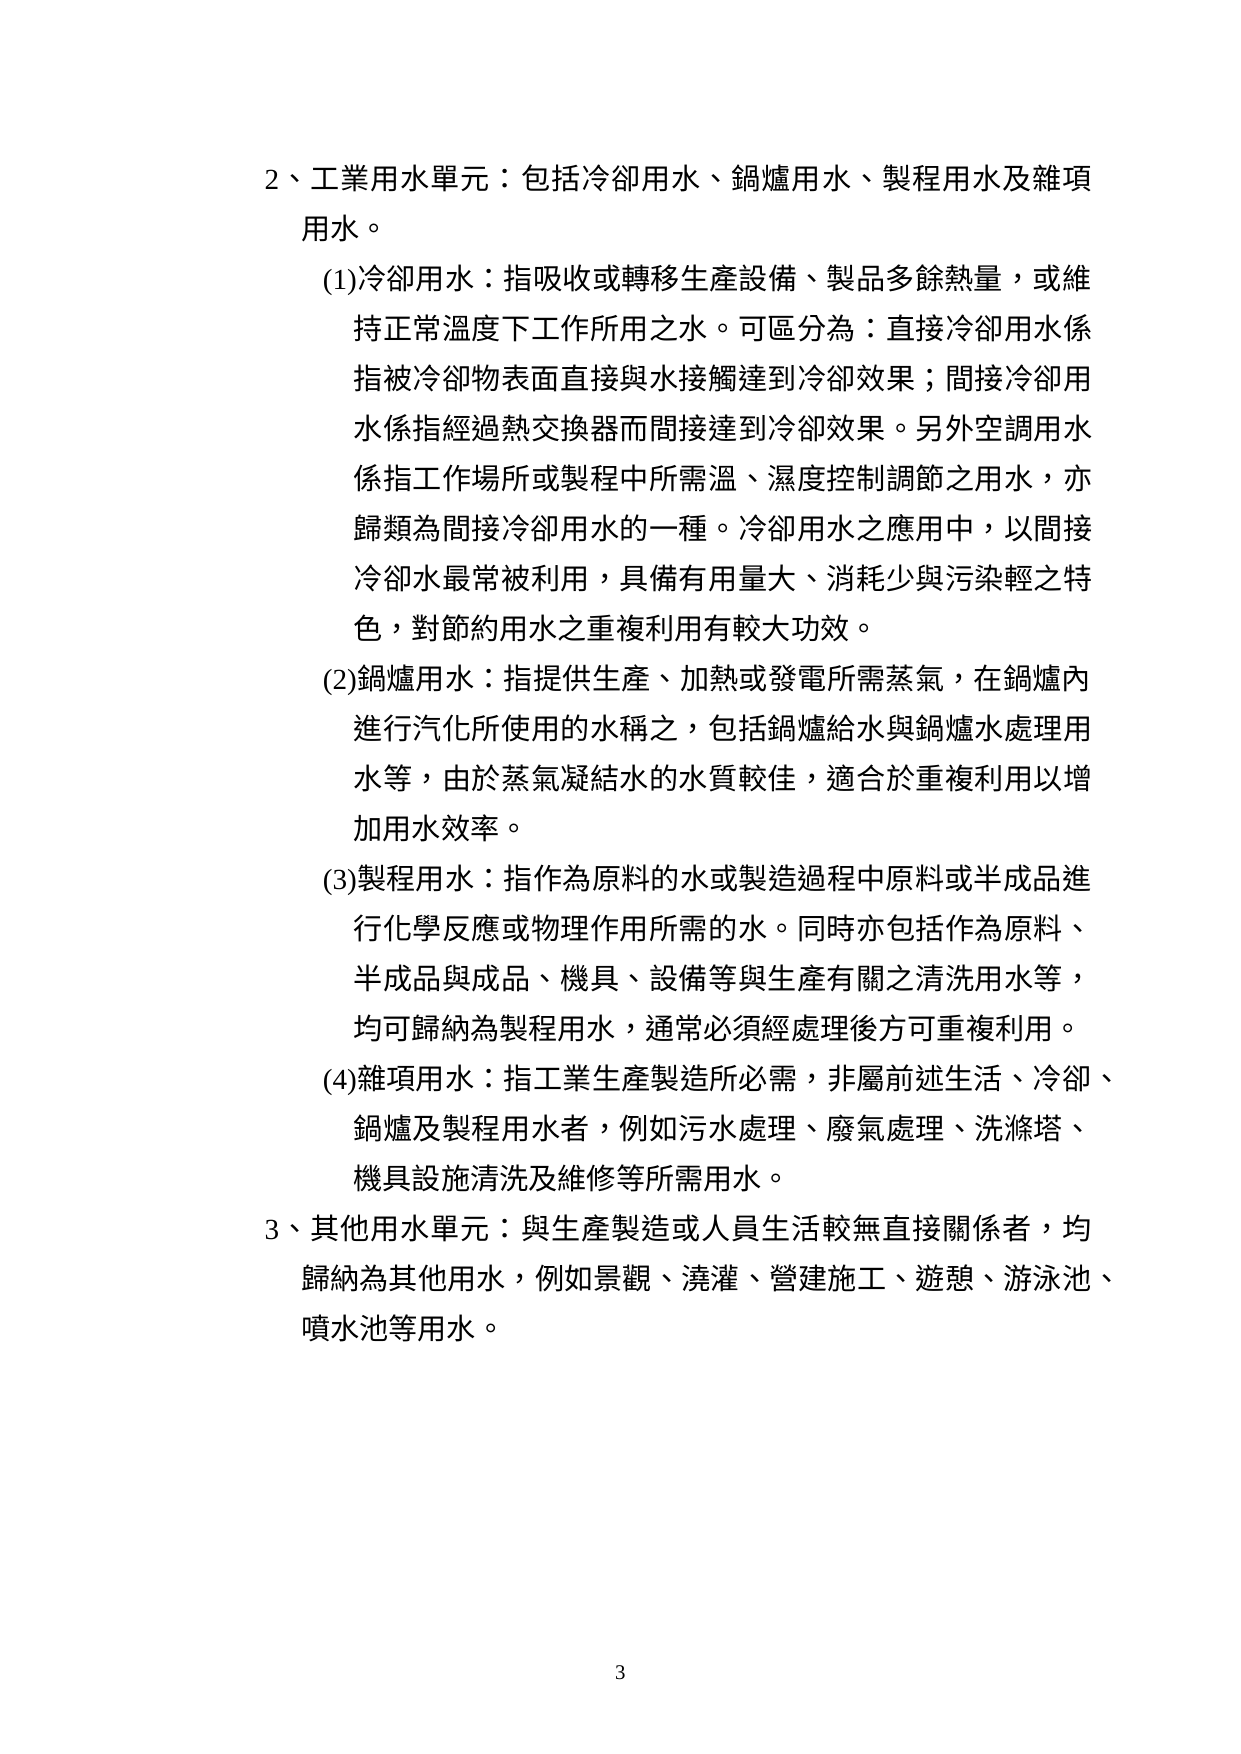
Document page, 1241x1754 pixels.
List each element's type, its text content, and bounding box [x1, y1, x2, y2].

text 3、其他用水單元：與生產製造或人員生活較無直接關係者，均歸納為其他用水，例如景觀、澆灌、營建施工、遊憩、游泳池、噴水池等用水。 [264, 1198, 1092, 1348]
text 2、工業用水單元：包括冷卻用水、鍋爐用水、製程用水及雜項用水。 [264, 148, 1092, 248]
text (4)雜項用水：指工業生產製造所必需，非屬前述生活、冷卻、鍋爐及製程用水者，例如污水處理、廢氣處理、洗滌塔、機具設施清洗及維修等所需用水。 [323, 1048, 1092, 1198]
text (1)冷卻用水：指吸收或轉移生產設備、製品多餘熱量，或維持正常溫度下工作所用之水。可區分為：直接冷卻用水係指被冷卻物表面直接與水接觸達到冷卻效果；間接冷卻用水係指經過熱交換器而間接達到冷卻效果。另外空調用水係指工作場所或製程中所需溫、濕度控制調節之用水，亦歸類為間接冷卻用水的一種。冷卻用水之應用中，以間接冷卻水最常被利用，具備有用量大、消耗少與污染輕之特色，對節約用水之重複利用有較大功效。 [323, 248, 1092, 648]
text (3)製程用水：指作為原料的水或製造過程中原料或半成品進行化學反應或物理作用所需的水。同時亦包括作為原料、半成品與成品、機具、設備等與生產有關之清洗用水等，均可歸納為製程用水，通常必須經處理後方可重複利用。 [323, 848, 1092, 1048]
text (2)鍋爐用水：指提供生產、加熱或發電所需蒸氣，在鍋爐內進行汽化所使用的水稱之，包括鍋爐給水與鍋爐水處理用水等，由於蒸氣凝結水的水質較佳，適合於重複利用以增加用水效率。 [323, 648, 1092, 848]
